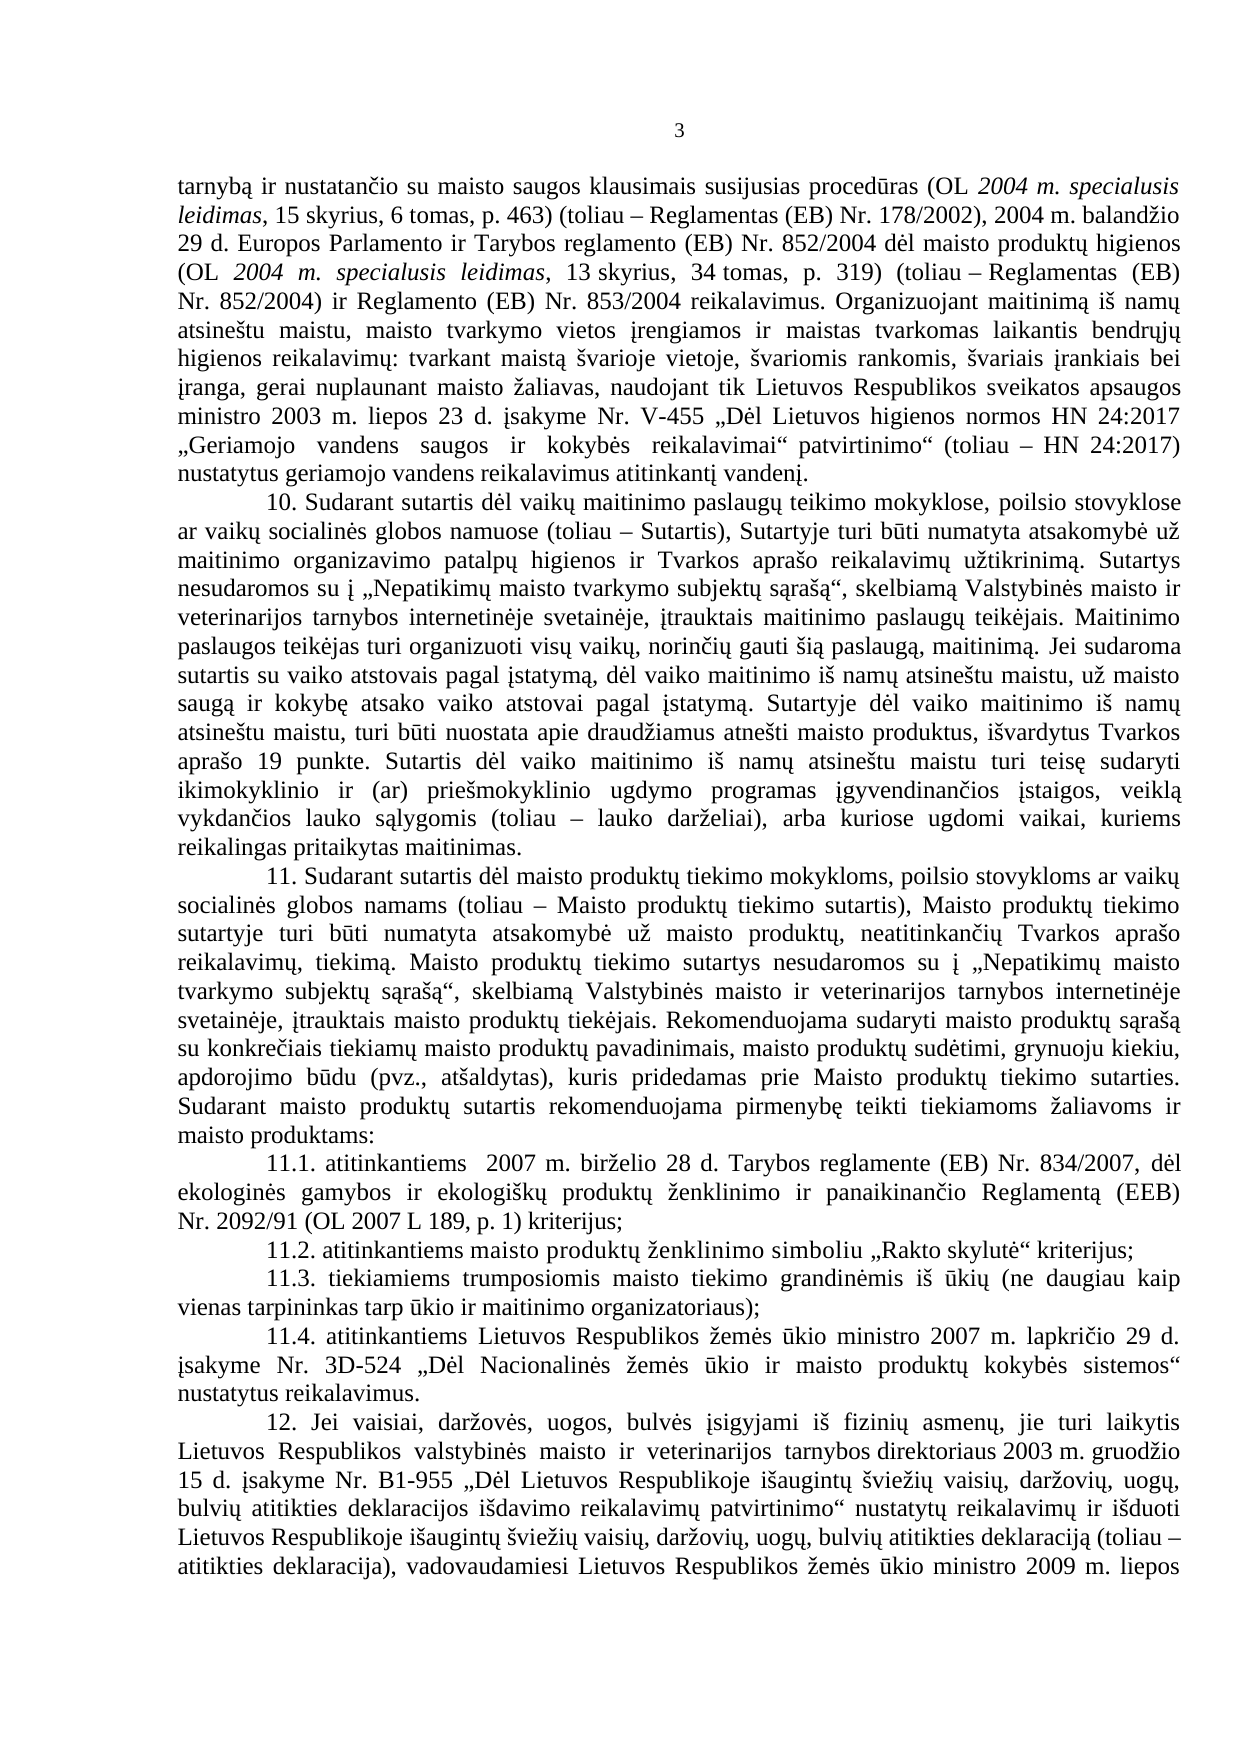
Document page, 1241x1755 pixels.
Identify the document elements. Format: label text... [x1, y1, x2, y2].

text 11.2. atitinkantiems maisto produktų ženklinimo simboliu „Rakto skylutė“ kriterijus; [177, 1235, 1181, 1263]
text 10. Sudarant sutartis dėl vaikų maitinimo paslaugų teikimo mokyklose, poilsio stovyklose ar vaikų socialinės globos namuose (toliau – Sutartis), Sutartyje turi būti numatyta atsakomybė už maitinimo organizavimo patalpų higienos ir Tvarkos aprašo reikalavimų užtikrinimą. Sutartys nesudaromos su į „Nepatikimų maisto tvarkymo subjektų sąrašą“, skelbiamą Valstybinės maisto ir veterinarijos tarnybos internetinėje svetainėje, įtrauktais maitinimo paslaugų teikėjais. Maitinimo paslaugos teikėjas turi organizuoti visų vaikų, norinčių gauti šią paslaugą, maitinimą. Jei sudaroma sutartis su vaiko atstovais pagal įstatymą, dėl vaiko maitinimo iš namų atsineštu maistu, už maisto saugą ir kokybę atsako vaiko atstovai pagal įstatymą. Sutartyje dėl vaiko maitinimo iš namų atsineštu maistu, turi būti nuostata apie draudžiamus atnešti maisto produktus, išvardytus Tvarkos aprašo 19 punkte. Sutartis dėl vaiko maitinimo iš namų atsineštu maistu turi teisę sudaryti ikimokyklinio ir (ar) priešmokyklinio ugdymo programas įgyvendinančios įstaigos, veiklą vykdančios lauko sąlygomis (toliau ‒ lauko darželiai), arba kuriose ugdomi vaikai, kuriems reikalingas pritaikytas maitinimas. [177, 487, 1181, 861]
text 11. Sudarant sutartis dėl maisto produktų tiekimo mokykloms, poilsio stovykloms ar vaikų socialinės globos namams (toliau – Maisto produktų tiekimo sutartis), Maisto produktų tiekimo sutartyje turi būti numatyta atsakomybė už maisto produktų, neatitinkančių Tvarkos aprašo reikalavimų, tiekimą. Maisto produktų tiekimo sutartys nesudaromos su į „Nepatikimų maisto tvarkymo subjektų sąrašą“, skelbiamą Valstybinės maisto ir veterinarijos tarnybos internetinėje svetainėje, įtrauktais maisto produktų tiekėjais. Rekomenduojama sudaryti maisto produktų sąrašą su konkrečiais tiekiamų maisto produktų pavadinimais, maisto produktų sudėtimi, grynuoju kiekiu, apdorojimo būdu (pvz., atšaldytas), kuris pridedamas prie Maisto produktų tiekimo sutarties. Sudarant maisto produktų sutartis rekomenduojama pirmenybę teikti tiekiamoms žaliavoms ir maisto produktams: [177, 861, 1181, 1148]
text tarnybą ir nustatančio su maisto saugos klausimais susijusias procedūras (OL 2004 m. specialusis leidimas, 15 skyrius, 6 tomas, p. 463) (toliau ‒ Reglamentas (EB) Nr. 178/2002), 2004 m. balandžio 29 d. Europos Parlamento ir Tarybos reglamento (EB) Nr. 852/2004 dėl maisto produktų higienos (OL 2004 m. specialusis leidimas, 13 skyrius, 34 tomas, p. 319) (toliau ‒ Reglamentas (EB) Nr. 852/2004) ir Reglamento (EB) Nr. 853/2004 reikalavimus. Organizuojant maitinimą iš namų atsineštu maistu, maisto tvarkymo vietos įrengiamos ir maistas tvarkomas laikantis bendrųjų higienos reikalavimų: tvarkant maistą švarioje vietoje, švariomis rankomis, švariais įrankiais bei įranga, gerai nuplaunant maisto žaliavas, naudojant tik Lietuvos Respublikos sveikatos apsaugos ministro 2003 m. liepos 23 d. įsakyme Nr. V-455 „Dėl Lietuvos higienos normos HN 24:2017 „Geriamojo vandens saugos ir kokybės reikalavimai“ patvirtinimo“ (toliau ‒ HN 24:2017) nustatytus geriamojo vandens reikalavimus atitinkantį vandenį. [177, 171, 1181, 487]
text 11.1. atitinkantiems 2007 m. birželio 28 d. Tarybos reglamente (EB) Nr. 834/2007, dėl ekologinės gamybos ir ekologiškų produktų ženklinimo ir panaikinančio Reglamentą (EEB) Nr. 2092/91 (OL 2007 L 189, p. 1) kriterijus; [177, 1148, 1181, 1235]
text 11.3. tiekiamiems trumposiomis maisto tiekimo grandinėmis iš ūkių (ne daugiau kaip vienas tarpininkas tarp ūkio ir maitinimo organizatoriaus); [177, 1263, 1181, 1321]
text 11.4. atitinkantiems Lietuvos Respublikos žemės ūkio ministro 2007 m. lapkričio 29 d. įsakyme Nr. 3D-524 „Dėl Nacionalinės žemės ūkio ir maisto produktų kokybės sistemos“ nustatytus reikalavimus. [177, 1321, 1181, 1407]
text 12. Jei vaisiai, daržovės, uogos, bulvės įsigyjami iš fizinių asmenų, jie turi laikytis Lietuvos Respublikos valstybinės maisto ir veterinarijos tarnybos direktoriaus 2003 m. gruodžio 15 d. įsakyme Nr. B1-955 „Dėl Lietuvos Respublikoje išaugintų šviežių vaisių, daržovių, uogų, bulvių atitikties deklaracijos išdavimo reikalavimų patvirtinimo“ nustatytų reikalavimų ir išduoti Lietuvos Respublikoje išaugintų šviežių vaisių, daržovių, uogų, bulvių atitikties deklaraciją (toliau ‒ atitikties deklaracija), vadovaudamiesi Lietuvos Respublikos žemės ūkio ministro 2009 m. liepos [177, 1407, 1181, 1580]
